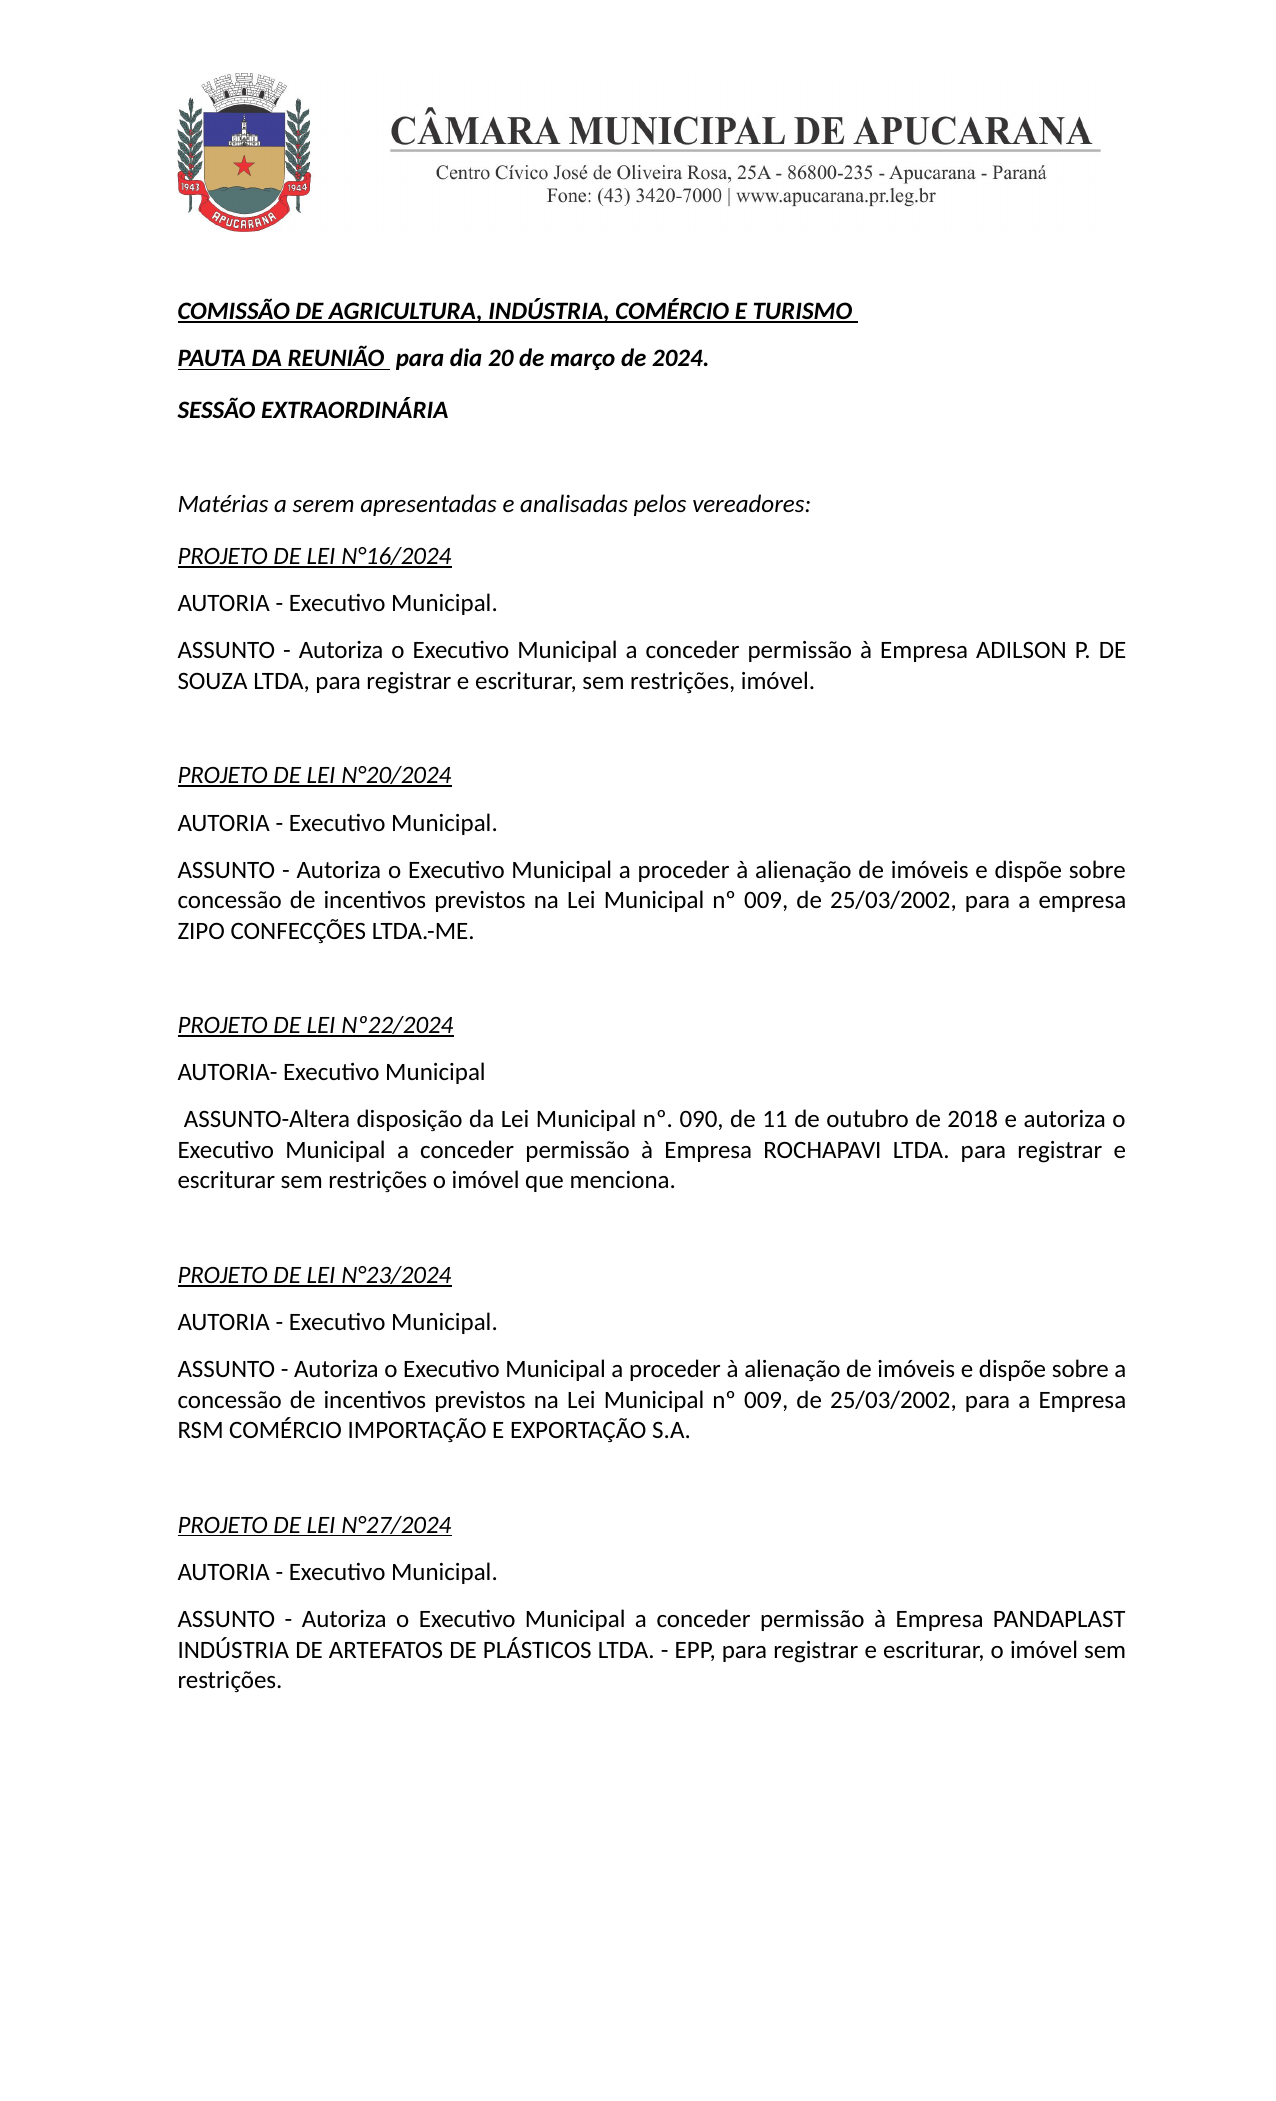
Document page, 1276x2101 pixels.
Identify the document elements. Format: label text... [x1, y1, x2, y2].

text PROJETO DE LEI N°20/2024 [177, 759, 1127, 790]
text AUTORIA - Executivo Municipal. [177, 807, 1127, 837]
text AUTORIA- Executivo Municipal [177, 1056, 1127, 1087]
text AUTORIA - Executivo Municipal. [177, 1306, 1127, 1337]
text Matérias a serem apresentadas e analisadas pelos vereadores: [177, 488, 1127, 519]
text PROJETO DE LEI Nº22/2024 [177, 1009, 1127, 1040]
text PROJETO DE LEI N°23/2024 [177, 1259, 1127, 1289]
text ASSUNTO - Autoriza o Executivo Municipal a proceder à alienação de imóveis e dispõe sobre concessão de incentivos previstos na Lei Municipal nº 009, de 25/03/2002, para a empresa ZIPO CONFECÇÕES LTDA.-ME. [177, 854, 1127, 945]
text ASSUNTO - Autoriza o Executivo Municipal a conceder permissão à Empresa PANDAPLAST INDÚSTRIA DE ARTEFATOS DE PLÁSTICOS LTDA. - EPP, para registrar e escriturar, o imóvel sem restrições. [177, 1603, 1127, 1695]
text SESSÃO EXTRAORDINÁRIA [177, 394, 1127, 425]
text ASSUNTO - Autoriza o Executivo Municipal a proceder à alienação de imóveis e dispõe sobre a concessão de incentivos previstos na Lei Municipal nº 009, de 25/03/2002, para a Empresa RSM COMÉRCIO IMPORTAÇÃO E EXPORTAÇÃO S.A. [177, 1353, 1127, 1445]
text PROJETO DE LEI N°27/2024 [177, 1509, 1127, 1539]
text PROJETO DE LEI N°16/2024 [177, 540, 1127, 571]
text PAUTA DA REUNIÃO para dia 20 de março de 2024. [177, 342, 1127, 373]
text AUTORIA - Executivo Municipal. [177, 587, 1127, 618]
text ASSUNTO - Autoriza o Executivo Municipal a conceder permissão à Empresa ADILSON P. DE SOUZA LTDA, para registrar e escriturar, sem restrições, imóvel. [177, 634, 1127, 696]
text COMISSÃO DE AGRICULTURA, INDÚSTRIA, COMÉRCIO E TURISMO [177, 295, 1127, 326]
text AUTORIA - Executivo Municipal. [177, 1556, 1127, 1587]
text ASSUNTO-Altera disposição da Lei Municipal nº. 090, de 11 de outubro de 2018 e autoriza o Executivo Municipal a conceder permissão à Empresa ROCHAPAVI LTDA. para registrar e escriturar sem restrições o imóvel que menciona. [177, 1104, 1127, 1195]
